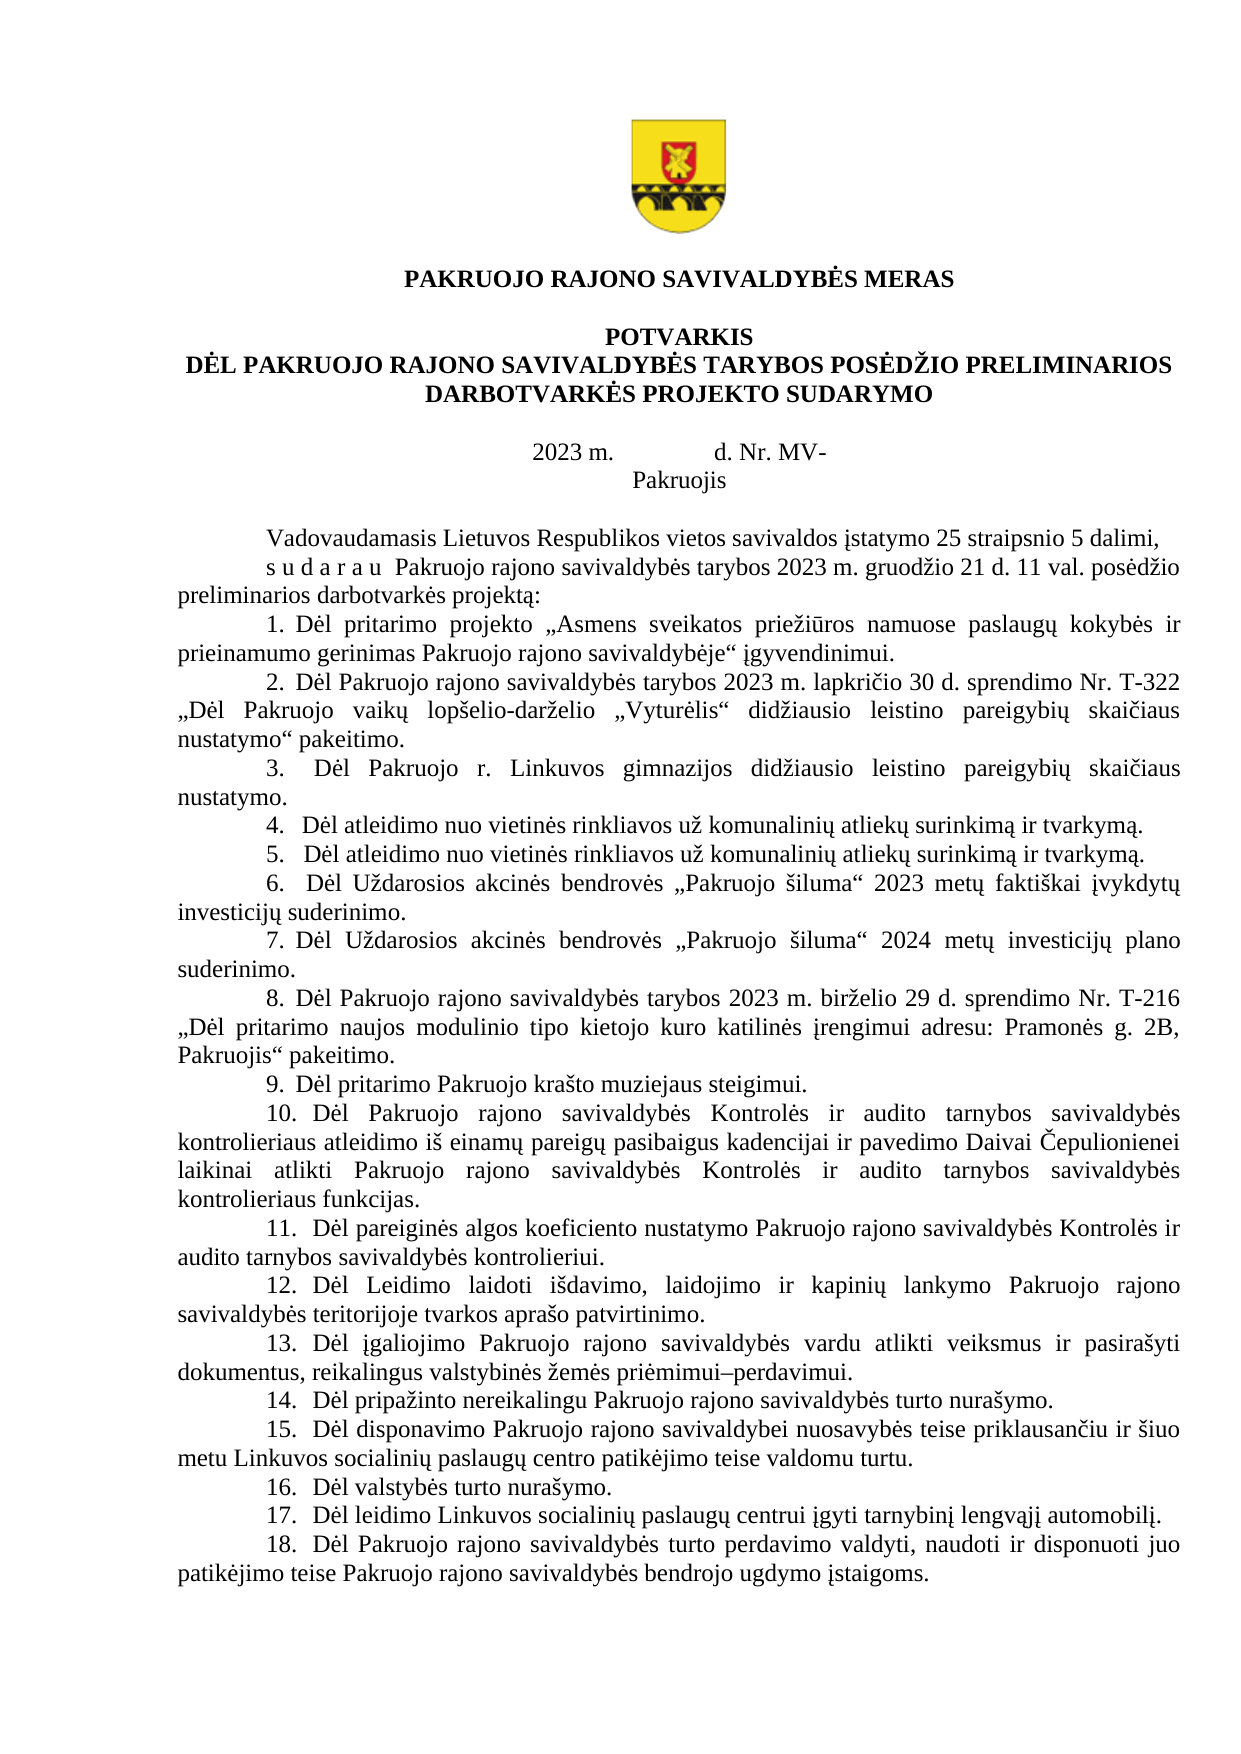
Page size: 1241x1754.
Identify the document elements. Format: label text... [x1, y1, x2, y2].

text 15. Dėl disponavimo Pakruojo rajono savivaldybei nuosavybės teise priklausančiu ir šiuo metu Linkuvos socialinių paslaugų centro patikėjimo teise valdomu turtu. [177, 1414, 1181, 1472]
text PAKRUOJO RAJONO SAVIVALDYBĖS MERAS [177, 264, 1181, 293]
text 18. Dėl Pakruojo rajono savivaldybės turto perdavimo valdyti, naudoti ir disponuoti juo patikėjimo teise Pakruojo rajono savivaldybės bendrojo ugdymo įstaigoms. [177, 1529, 1181, 1587]
text 5. Dėl atleidimo nuo vietinės rinkliavos už komunalinių atliekų surinkimą ir tvarkymą. [266, 839, 1181, 868]
text 2. Dėl Pakruojo rajono savivaldybės tarybos 2023 m. lapkričio 30 d. sprendimo Nr. T-322 „Dėl Pakruojo vaikų lopšelio-darželio „Vyturėlis“ didžiausio leistino pareigybių skaičiaus nustatymo“ pakeitimo. [177, 667, 1181, 753]
text Vadovaudamasis Lietuvos Respublikos vietos savivaldos įstatymo 25 straipsnio 5 dalimi, [177, 523, 1181, 552]
text s u d a r a u Pakruojo rajono savivaldybės tarybos 2023 m. gruodžio 21 d. 11 val. posėdžio preliminarios darbotvarkės projektą: [177, 552, 1181, 609]
text 10. Dėl Pakruojo rajono savivaldybės Kontrolės ir audito tarnybos savivaldybės kontrolieriaus atleidimo iš einamų pareigų pasibaigus kadencijai ir pavedimo Daivai Čepulionienei laikinai atlikti Pakruojo rajono savivaldybės Kontrolės ir audito tarnybos savivaldybės kontrolieriaus funkcijas. [177, 1098, 1181, 1213]
text 1. Dėl pritarimo projekto „Asmens sveikatos priežiūros namuose paslaugų kokybės ir prieinamumo gerinimas Pakruojo rajono savivaldybėje“ įgyvendinimui. [177, 609, 1181, 667]
text 11. Dėl pareiginės algos koeficiento nustatymo Pakruojo rajono savivaldybės Kontrolės ir audito tarnybos savivaldybės kontrolieriui. [177, 1213, 1181, 1270]
text 14. Dėl pripažinto nereikalingu Pakruojo rajono savivaldybės turto nurašymo. [177, 1385, 1181, 1414]
text Pakruojis [177, 465, 1181, 494]
text 6. Dėl Uždarosios akcinės bendrovės „Pakruojo šiluma“ 2023 metų faktiškai įvykdytų investicijų suderinimo. [177, 868, 1181, 925]
text 9. Dėl pritarimo Pakruojo krašto muziejaus steigimui. [177, 1069, 1181, 1098]
text 17. Dėl leidimo Linkuvos socialinių paslaugų centrui įgyti tarnybinį lengvąjį automobilį. [177, 1500, 1181, 1529]
text 12. Dėl Leidimo laidoti išdavimo, laidojimo ir kapinių lankymo Pakruojo rajono savivaldybės teritorijoje tvarkos aprašo patvirtinimo. [177, 1270, 1181, 1328]
text 13. Dėl įgaliojimo Pakruojo rajono savivaldybės vardu atlikti veiksmus ir pasirašyti dokumentus, reikalingus valstybinės žemės priėmimui–perdavimui. [177, 1328, 1181, 1385]
text POTVARKIS [177, 322, 1181, 350]
text 2023 m. d. Nr. MV- [177, 437, 1181, 465]
text 8. Dėl Pakruojo rajono savivaldybės tarybos 2023 m. birželio 29 d. sprendimo Nr. T-216 „Dėl pritarimo naujos modulinio tipo kietojo kuro katilinės įrengimui adresu: Pramonės g. 2B, Pakruojis“ pakeitimo. [177, 983, 1181, 1069]
text 3. Dėl Pakruojo r. Linkuvos gimnazijos didžiausio leistino pareigybių skaičiaus nustatymo. [177, 753, 1181, 810]
text 7. Dėl Uždarosios akcinės bendrovės „Pakruojo šiluma“ 2024 metų investicijų plano suderinimo. [177, 925, 1181, 983]
text 4. Dėl atleidimo nuo vietinės rinkliavos už komunalinių atliekų surinkimą ir tvarkymą. [266, 810, 1181, 839]
text 16. Dėl valstybės turto nurašymo. [177, 1472, 1181, 1500]
text DĖL PAKRUOJO RAJONO SAVIVALDYBĖS TARYBOS POSĖDŽIO PRELIMINARIOS DARBOTVARKĖS PROJEKTO SUDARYMO [177, 350, 1181, 408]
